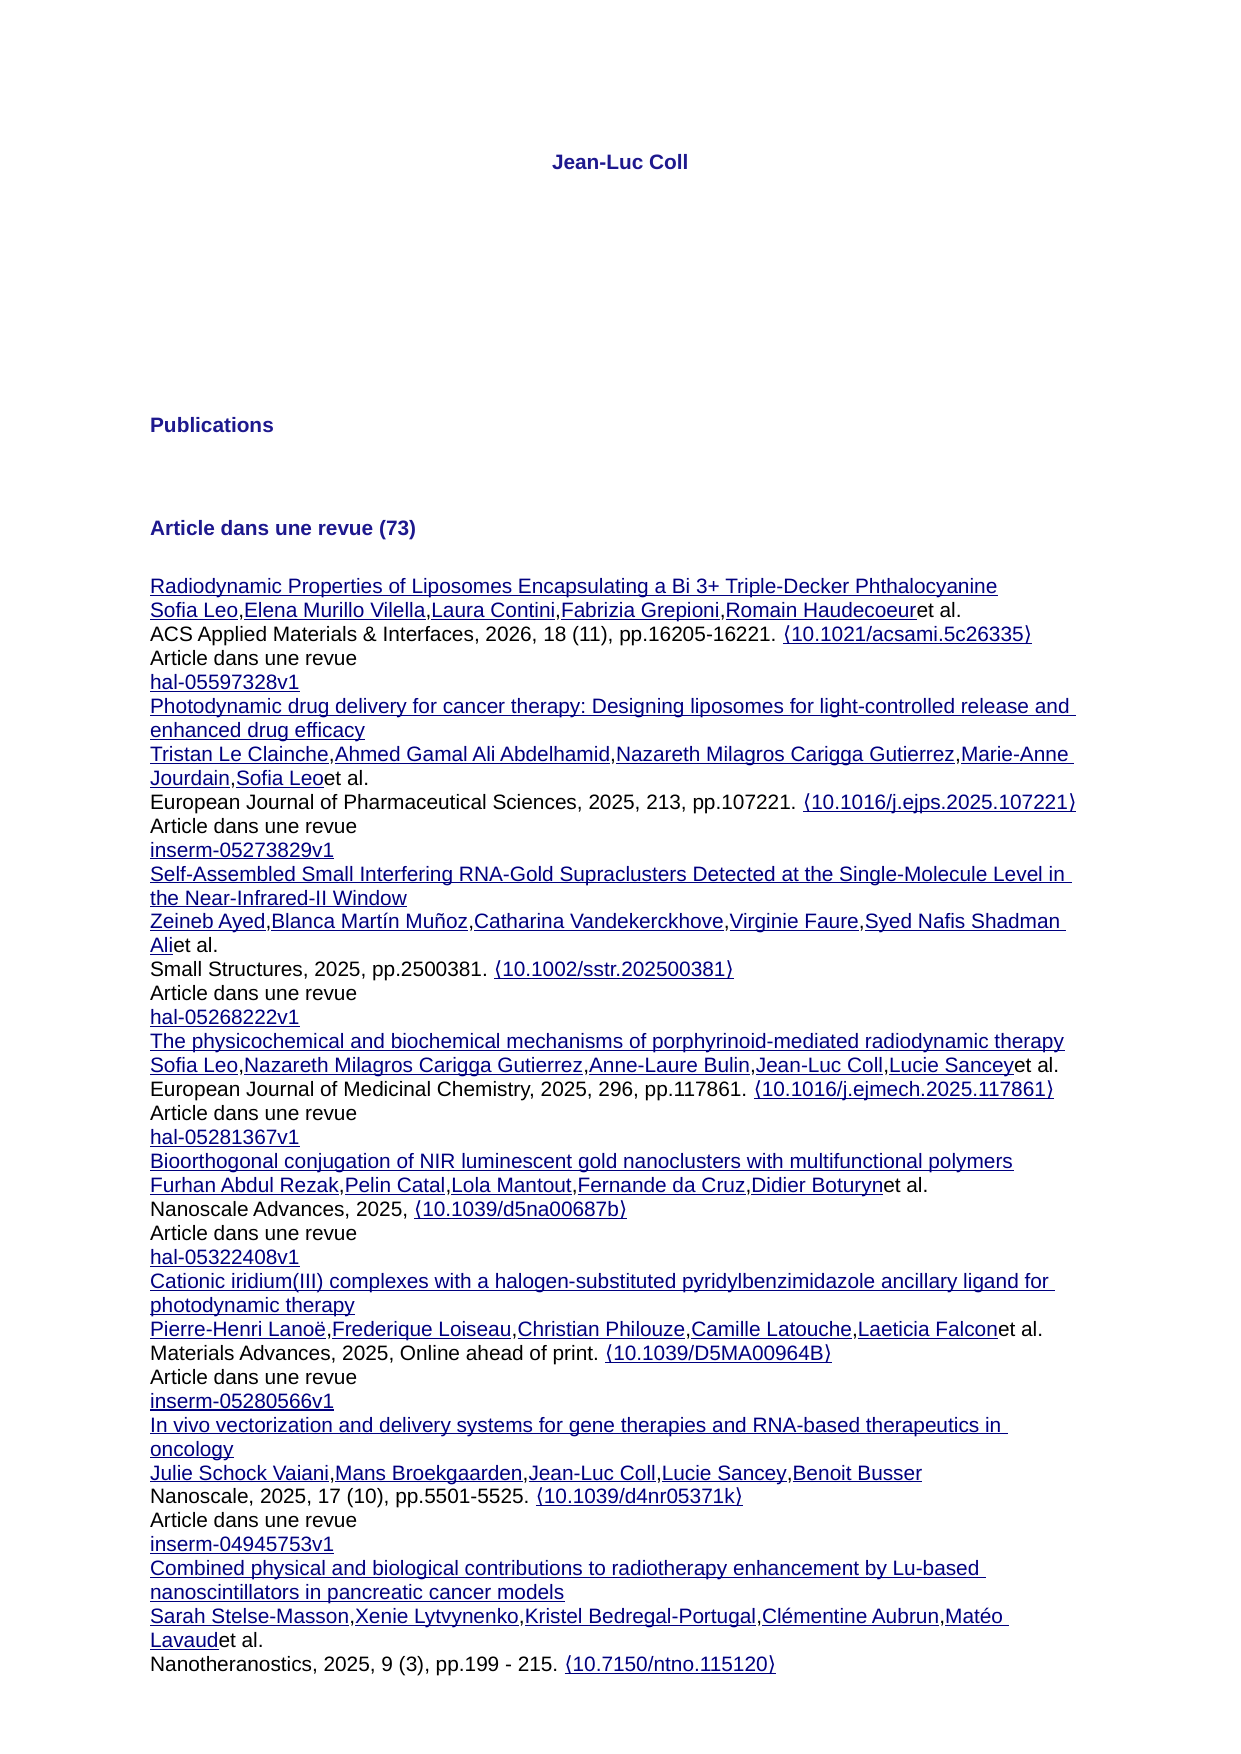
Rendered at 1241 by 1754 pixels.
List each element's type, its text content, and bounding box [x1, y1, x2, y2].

table_cell Bioorthogonal conjugation of NIR luminescent gold nanoclusters with multifunctional polymers Furhan Abdul Rezak,Pelin Catal,Lola Mantout,Fernande da Cruz,Didier Boturynet al. Nanoscale Advances, 2025, ⟨10.1039/d5na00687b⟩ Article dans une revue hal-05322408v1 [150, 1149, 1090, 1269]
subtitle Jean-Luc Coll [150, 150, 1090, 174]
table_cell Photodynamic drug delivery for cancer therapy: Designing liposomes for light-controlled release and enhanced drug efficacy Tristan Le Clainche,Ahmed Gamal Ali Abdelhamid,Nazareth Milagros Carigga Gutierrez,Marie-Anne Jourdain,Sofia Leoet al. European Journal of Pharmaceutical Sciences, 2025, 213, pp.107221. ⟨10.1016/j.ejps.2025.107221⟩ Article dans une revue inserm-05273829v1 [150, 694, 1090, 861]
subtitle Publications [150, 412, 1090, 436]
table_cell Self‐Assembled Small Interfering RNA‐Gold Supraclusters Detected at the Single‐Molecule Level in the Near‐Infrared‐II Window Zeineb Ayed,Blanca Martín Muñoz,Catharina Vandekerckhove,Virginie Faure,Syed Nafis Shadman Aliet al. Small Structures, 2025, pp.2500381. ⟨10.1002/sstr.202500381⟩ Article dans une revue hal-05268222v1 [150, 861, 1090, 1029]
table_cell In vivo vectorization and delivery systems for gene therapies and RNA-based therapeutics in oncology Julie Schock Vaiani,Mans Broekgaarden,Jean-Luc Coll,Lucie Sancey,Benoit Busser Nanoscale, 2025, 17 (10), pp.5501-5525. ⟨10.1039/d4nr05371k⟩ Article dans une revue inserm-04945753v1 [150, 1413, 1090, 1556]
table_header Radiodynamic Properties of Liposomes Encapsulating a Bi 3+ Triple-Decker Phthalocyanine Sofia Leo,Elena Murillo Vilella,Laura Contini,Fabrizia Grepioni,Romain Haudecoeuret al. ACS Applied Materials & Interfaces, 2026, 18 (11), pp.16205-16221. ⟨10.1021/acsami.5c26335⟩ Article dans une revue hal-05597328v1 [150, 574, 1090, 694]
table_cell Combined physical and biological contributions to radiotherapy enhancement by Lu-based nanoscintillators in pancreatic cancer models Sarah Stelse-Masson,Xenie Lytvynenko,Kristel Bedregal-Portugal,Clémentine Aubrun,Matéo Lavaudet al. Nanotheranostics, 2025, 9 (3), pp.199 - 215. ⟨10.7150/ntno.115120⟩ [150, 1556, 1090, 1676]
subtitle Article dans une revue (73) [150, 516, 1090, 539]
table_cell The physicochemical and biochemical mechanisms of porphyrinoid-mediated radiodynamic therapy Sofia Leo,Nazareth Milagros Carigga Gutierrez,Anne-Laure Bulin,Jean-Luc Coll,Lucie Sanceyet al. European Journal of Medicinal Chemistry, 2025, 296, pp.117861. ⟨10.1016/j.ejmech.2025.117861⟩ Article dans une revue hal-05281367v1 [150, 1029, 1090, 1149]
table_cell Cationic iridium(III) complexes with a halogen-substituted pyridylbenzimidazole ancillary ligand for photodynamic therapy Pierre-Henri Lanoë,Frederique Loiseau,Christian Philouze,Camille Latouche,Laeticia Falconet al. Materials Advances, 2025, Online ahead of print. ⟨10.1039/D5MA00964B⟩ Article dans une revue inserm-05280566v1 [150, 1269, 1090, 1412]
